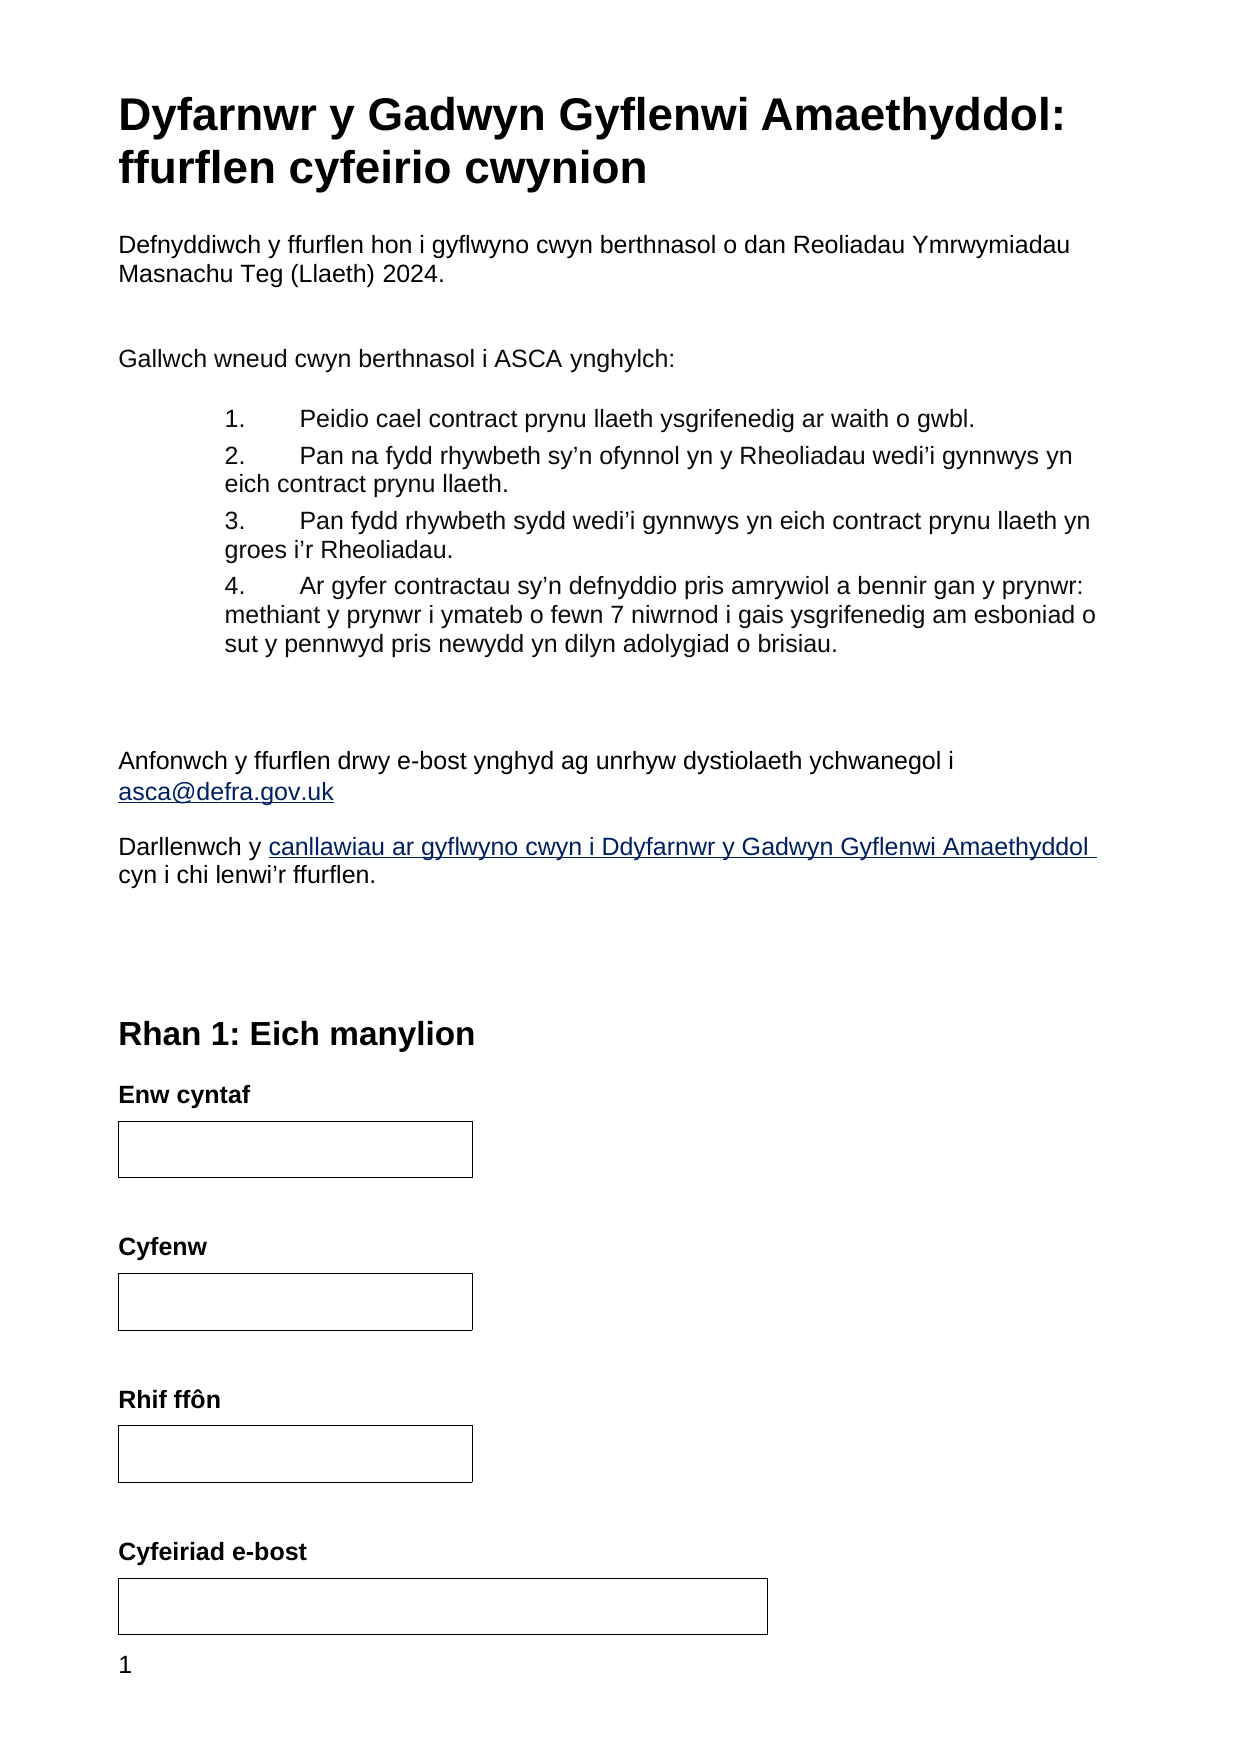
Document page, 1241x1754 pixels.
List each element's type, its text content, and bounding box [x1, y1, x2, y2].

subtitle Rhif ffôn [118, 1384, 1122, 1413]
list Pan fydd rhywbeth sydd wedi’i gynnwys yn eich contract prynu llaeth yn groes i’r Rheoliadau. [224, 506, 1122, 563]
list Ar gyfer contractau sy’n defnyddio pris amrywiol a bennir gan y prynwr: methiant y prynwr i ymateb o fewn 7 niwrnod i gais ysgrifenedig am esboniad o sut y pennwyd pris newydd yn dilyn adolygiad o brisiau. [224, 571, 1122, 658]
subtitle Dyfarnwr y Gadwyn Gyflenwi Amaethyddol: ffurflen cyfeirio cwynion [118, 87, 1122, 193]
subtitle Rhan 1: Eich manylion [118, 1009, 1122, 1055]
text Gallwch wneud cwyn berthnasol i ASCA ynghylch: [118, 344, 1122, 373]
text Anfonwch y ffurflen drwy e-bost ynghyd ag unrhyw dystiolaeth ychwanegol i asca@defra.gov.uk [118, 744, 1122, 807]
subtitle Cyfenw [118, 1232, 1122, 1261]
text Defnyddiwch y ffurflen hon i gyflwyno cwyn berthnasol o dan Reoliadau Ymrwymiadau Masnachu Teg (Llaeth) 2024. [118, 230, 1122, 288]
list Peidio cael contract prynu llaeth ysgrifenedig ar waith o gwbl. [224, 404, 1122, 433]
subtitle Enw cyntaf [118, 1080, 1122, 1109]
subtitle Cyfeiriad e-bost [118, 1537, 1122, 1566]
list Pan na fydd rhywbeth sy’n ofynnol yn y Rheoliadau wedi’i gynnwys yn eich contract prynu llaeth. [224, 441, 1122, 498]
text Darllenwch y canllawiau ar gyflwyno cwyn i Ddyfarnwr y Gadwyn Gyflenwi Amaethyddol cyn i chi lenwi’r ffurflen. [118, 832, 1122, 947]
